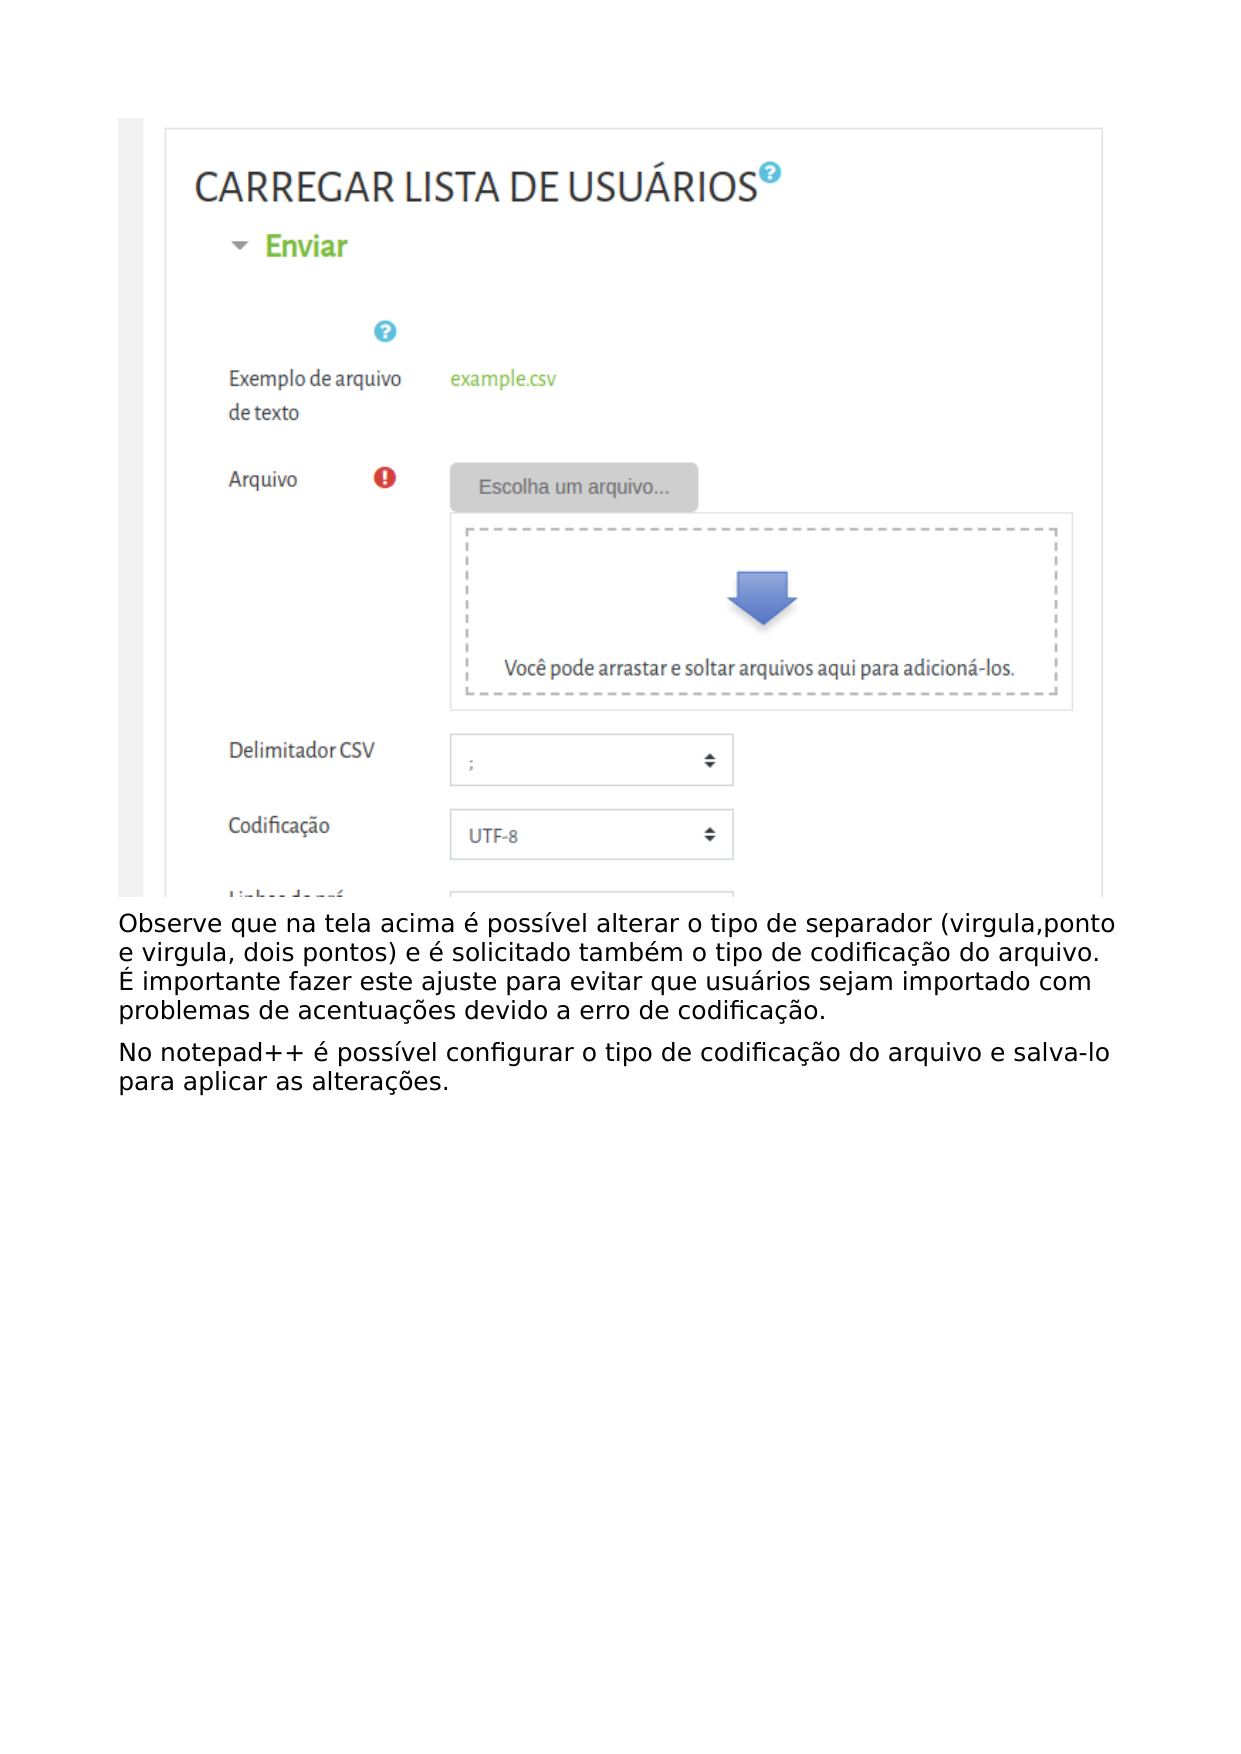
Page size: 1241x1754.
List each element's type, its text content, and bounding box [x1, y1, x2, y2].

text Observe que na tela acima é possível alterar o tipo de separador (virgula,ponto e virgula, dois pontos) e é solicitado também o tipo de codificação do arquivo. É importante fazer este ajuste para evitar que usuários sejam importado com problemas de acentuações devido a erro de codificação. [118, 909, 1122, 1026]
picture [118, 118, 1123, 897]
text No notepad++ é possível configurar o tipo de codificação do arquivo e salva-lo para aplicar as alterações. [118, 1038, 1122, 1097]
